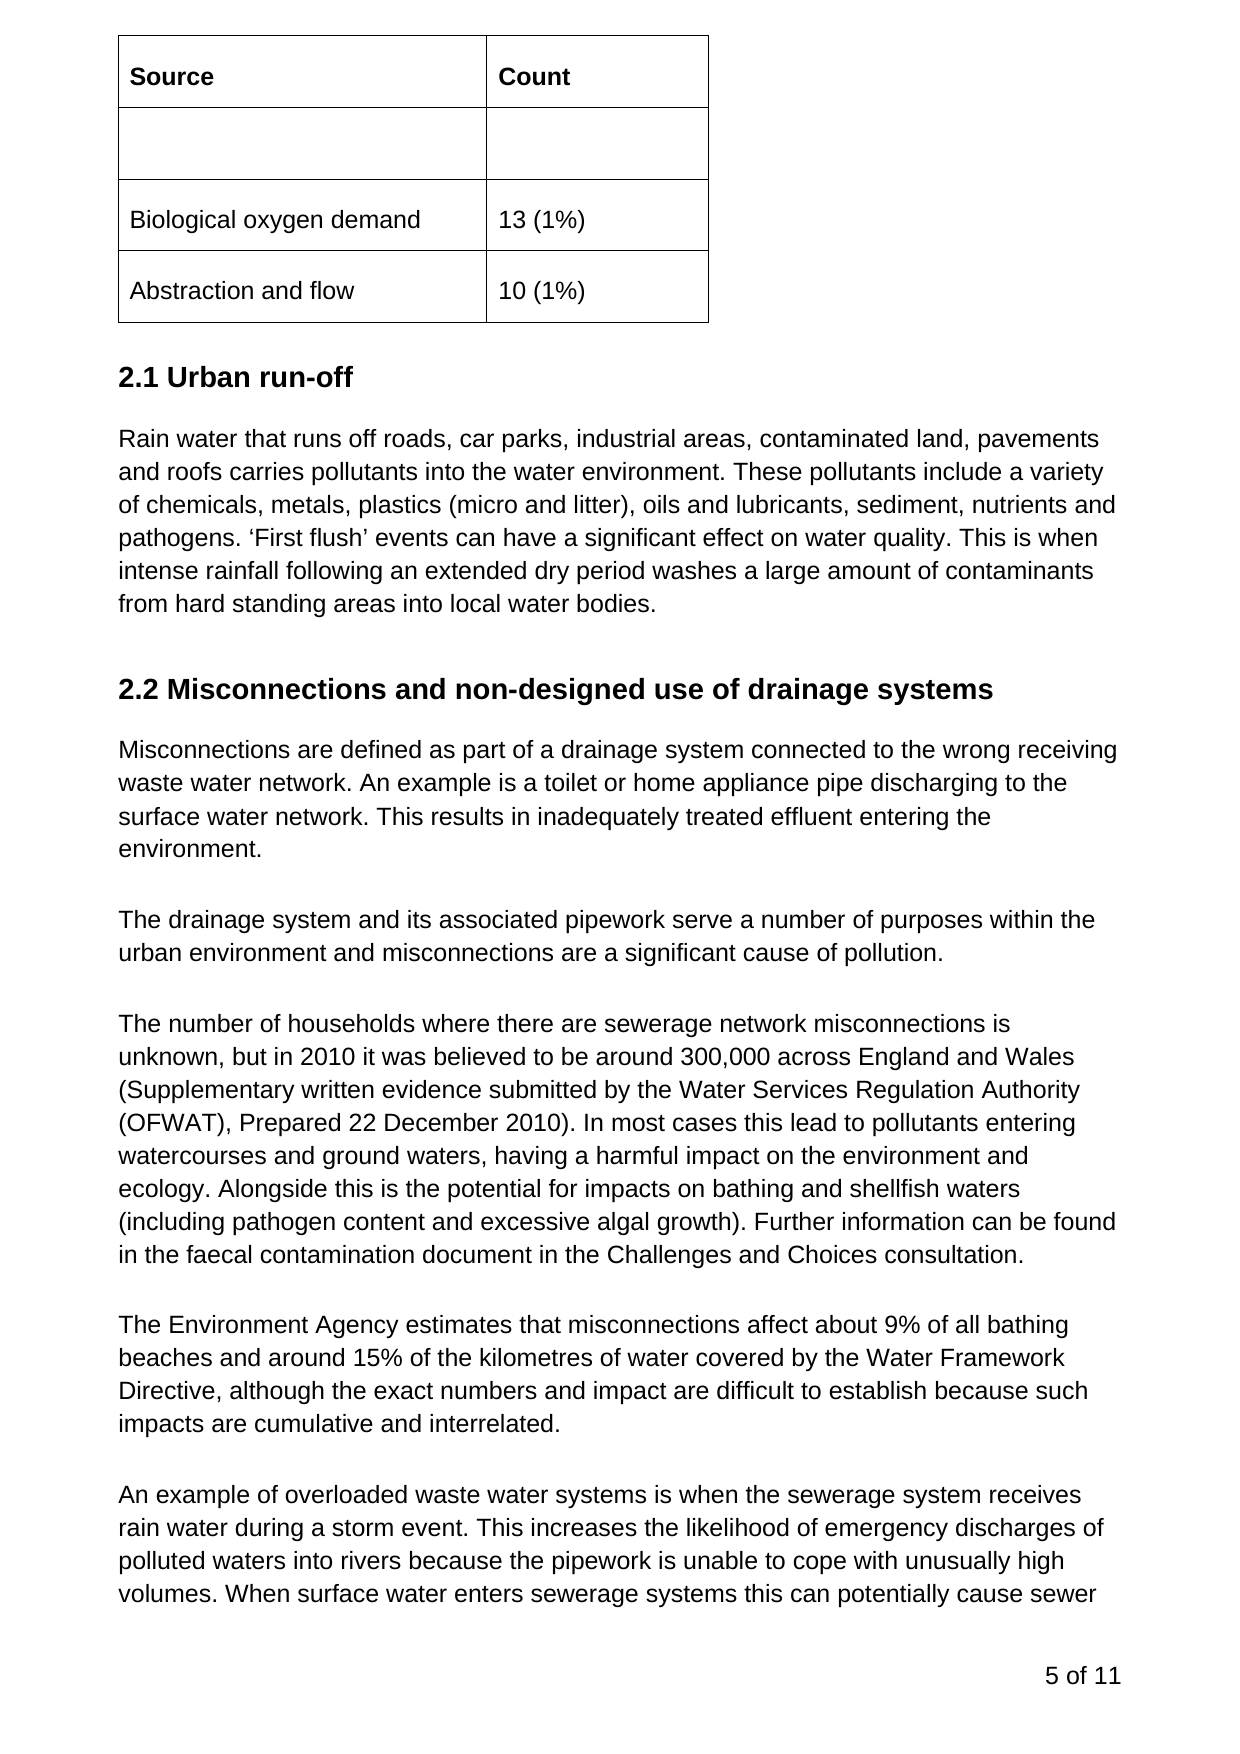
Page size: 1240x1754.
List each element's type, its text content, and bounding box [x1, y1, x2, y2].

table_cell [487, 108, 708, 178]
table_cell Abstraction and flow [119, 251, 486, 322]
subtitle 2.2 Misconnections and non-designed use of drainage systems [118, 672, 1121, 705]
text The number of households where there are sewerage network misconnections is unknown, but in 2010 it was believed to be around 300,000 across England and Wales (Supplementary written evidence submitted by the Water Services Regulation Authority (OFWAT), Prepared 22 December 2010). In most cases this lead to pollutants entering watercourses and ground waters, having a harmful impact on the environment and ecology. Alongside this is the potential for impacts on bathing and shellfish waters (including pathogen content and excessive algal growth). Further information can be found in the faecal contamination document in the Challenges and Choices consultation. [118, 1008, 1121, 1268]
subtitle 2.1 Urban run-off [118, 360, 1121, 394]
text The Environment Agency estimates that misconnections affect about 9% of all bathing beaches and around 15% of the kilometres of water covered by the Water Framework Directive, although the exact numbers and impact are difficult to establish because such impacts are cumulative and interrelated. [118, 1310, 1121, 1438]
text An example of overloaded waste water systems is when the sewerage system receives rain water during a storm event. This increases the likelihood of emergency discharges of polluted waters into rivers because the pipework is unable to cope with unusually high volumes. When surface water enters sewerage systems this can potentially cause sewer [118, 1480, 1121, 1608]
table_cell [119, 108, 486, 178]
table_cell 13 (1%) [487, 180, 708, 250]
text Rain water that runs off roads, car parks, industrial areas, contaminated land, pavements and roofs carries pollutants into the water environment. These pollutants include a variety of chemicals, metals, plastics (micro and litter), oils and lubricants, sediment, nutrients and pathogens. ‘First flush’ events can have a significant effect on water quality. This is when intense rainfall following an extended dry period washes a large amount of contaminants from hard standing areas into local water bodies. [118, 424, 1121, 618]
text The drainage system and its associated pipework serve a number of purposes within the urban environment and misconnections are a significant cause of pollution. [118, 905, 1121, 967]
table_header Count [487, 36, 708, 107]
table_header Source [119, 36, 486, 107]
table_cell 10 (1%) [487, 251, 708, 322]
text Misconnections are defined as part of a drainage system connected to the wrong receiving waste water network. An example is a toilet or home appliance pipe discharging to the surface water network. This results in inadequately treated effluent entering the environment. [118, 735, 1121, 863]
table_cell Biological oxygen demand [119, 180, 486, 250]
